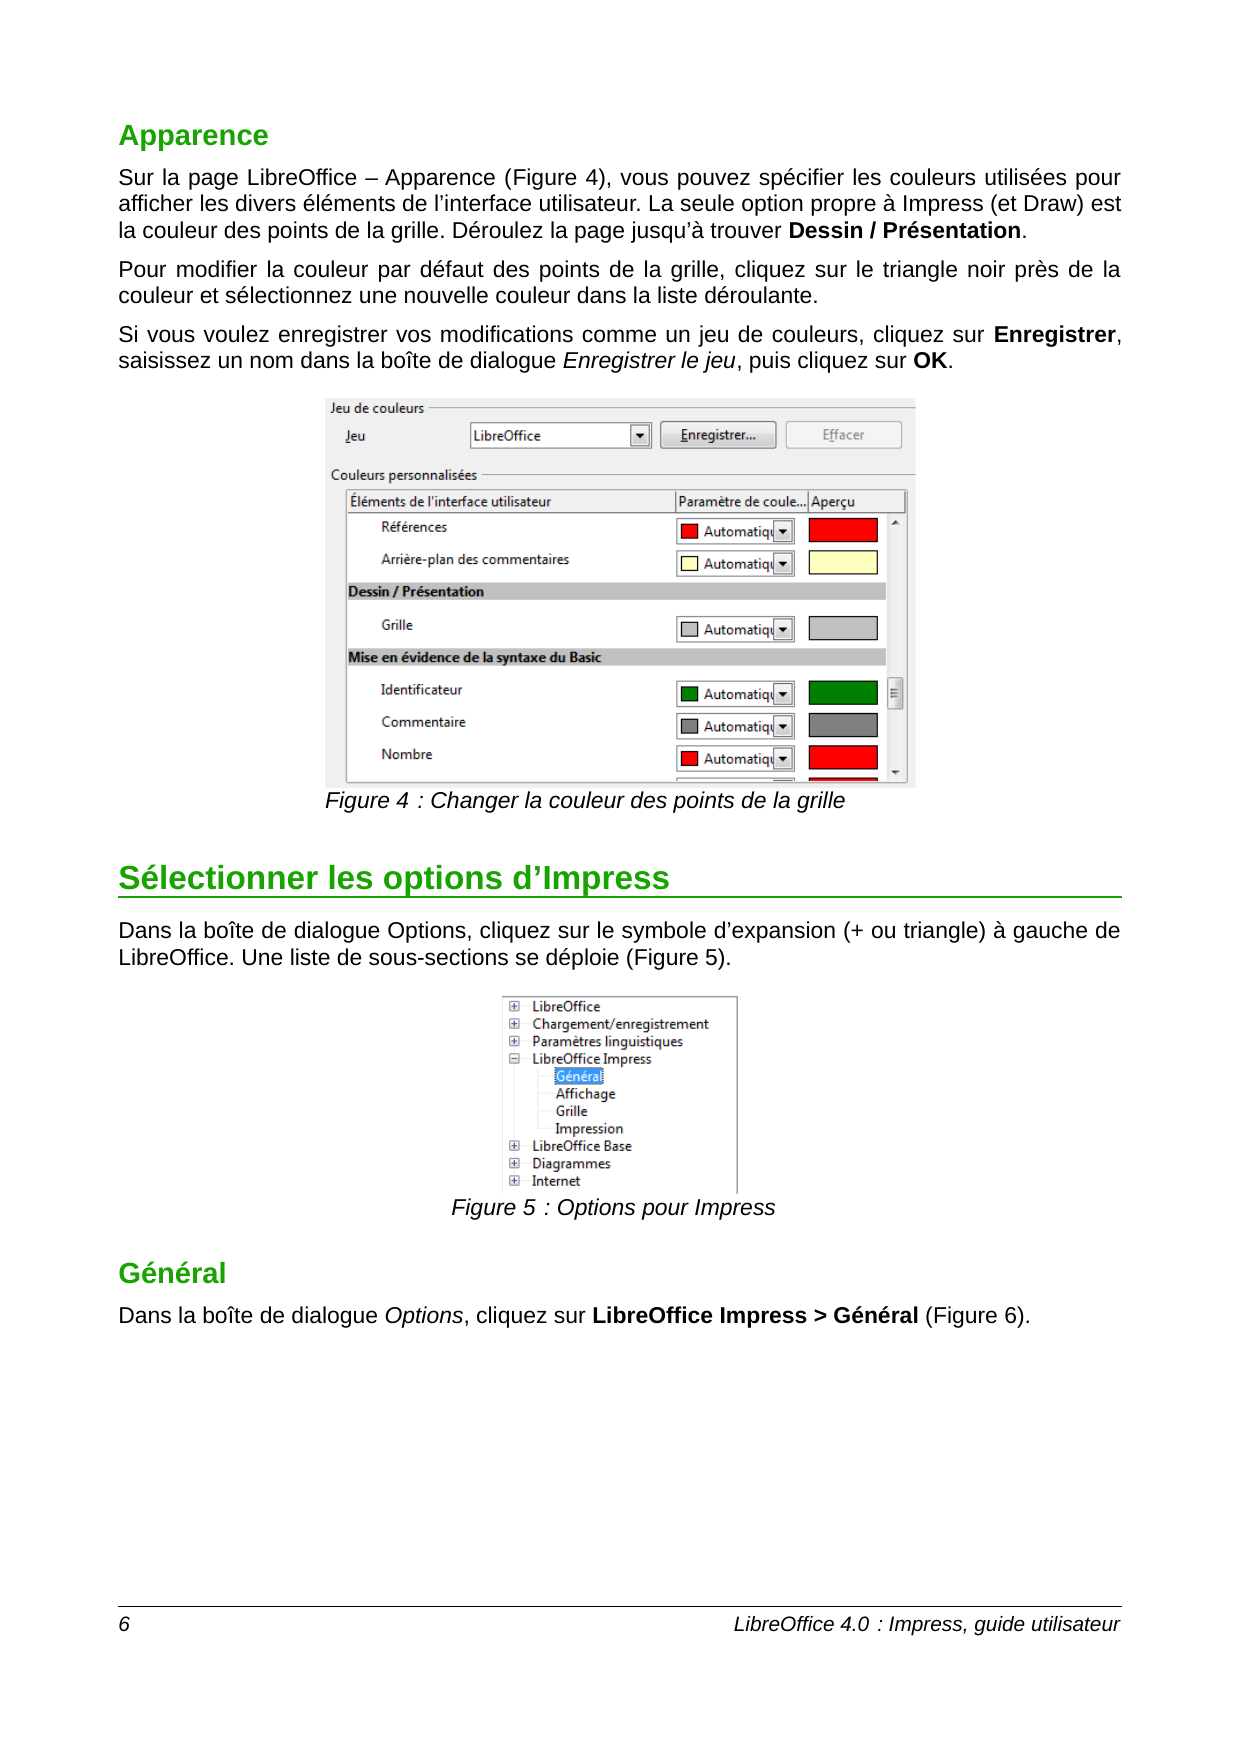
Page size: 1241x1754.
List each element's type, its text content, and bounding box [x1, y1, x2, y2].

subtitle Général [118, 1256, 1122, 1289]
text Figure 4 : Changer la couleur des points de la grille [325, 788, 915, 813]
text Dans la boîte de dialogue Options, cliquez sur LibreOffice Impress > Général (Figure 6). [118, 1302, 1122, 1328]
subtitle Sélectionner les options d’Impress [118, 858, 1122, 896]
text Dans la boîte de dialogue Options, cliquez sur le symbole d’expansion (+ ou triangle) à gauche de LibreOffice. Une liste de sous-sections se déploie (Figure 5). [118, 917, 1122, 970]
picture [325, 398, 916, 788]
text Figure 5 : Options pour Impress [451, 995, 789, 1220]
picture [502, 995, 739, 1194]
subtitle Apparence [118, 118, 1122, 152]
text Si vous voulez enregistrer vos modifications comme un jeu de couleurs, cliquez sur Enregistrer, saisissez un nom dans la boîte de dialogue Enregistrer le jeu, puis cliquez sur OK. [118, 321, 1122, 373]
text Pour modifier la couleur par défaut des points de la grille, cliquez sur le triangle noir près de la couleur et sélectionnez une nouvelle couleur dans la liste déroulante. [118, 256, 1122, 308]
text Sur la page LibreOffice – Apparence (Figure 4), vous pouvez spécifier les couleurs utilisées pour afficher les divers éléments de l’interface utilisateur. La seule option propre à Impress (et Draw) est la couleur des points de la grille. Déroulez la page jusqu’à trouver Dessin / Présentation. [118, 164, 1122, 243]
